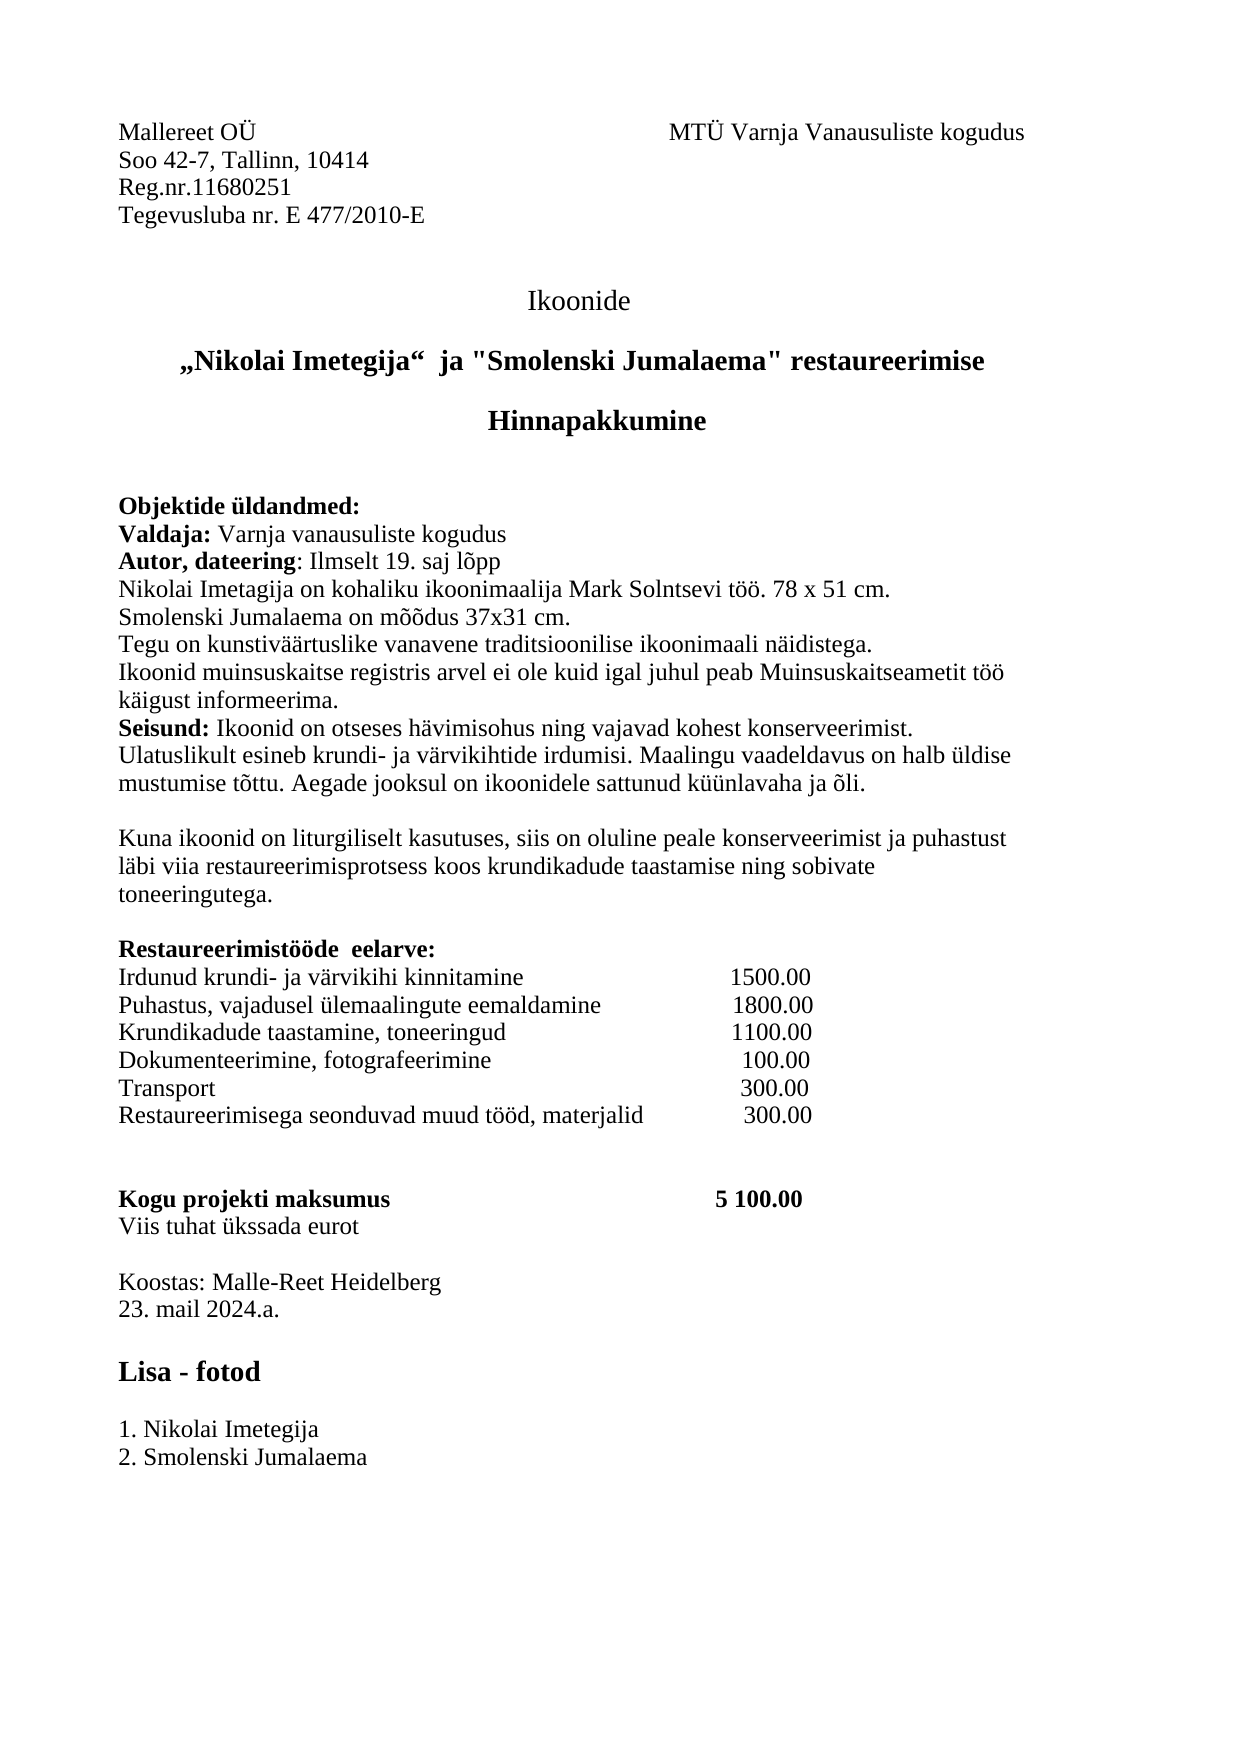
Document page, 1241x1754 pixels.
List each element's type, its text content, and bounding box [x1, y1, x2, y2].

subtitle Hinnapakkumine [118, 404, 1032, 437]
text Restaureerimisega seonduvad muud tööd, materjalid 300.00 [118, 1102, 1032, 1129]
text Objektide üldandmed: [118, 492, 1032, 520]
text Krundikadude taastamine, toneeringud 1100.00 [118, 1018, 1032, 1046]
text Transport 300.00 [118, 1074, 1032, 1102]
text Valdaja: Varnja vanausuliste kogudus [118, 520, 1032, 547]
text 1. Nikolai Imetegija [118, 1416, 1032, 1443]
text Viis tuhat ükssada eurot [118, 1212, 1032, 1240]
text Kuna ikoonid on liturgiliselt kasutuses, siis on oluline peale konserveerimist ja puhastust läbi viia restaureerimisprotsess koos krundikadude taastamise ning sobivate toneeringutega. [118, 824, 1032, 908]
text Soo 42-7, Tallinn, 10414 [118, 146, 1032, 173]
subtitle Mallereet OÜ MTÜ Varnja Vanausuliste kogudus [118, 118, 1032, 146]
subtitle Lisa - fotod [118, 1356, 1032, 1388]
text Tegu on kunstiväärtuslike vanavene traditsioonilise ikoonimaali näidistega. [118, 631, 1032, 658]
text Seisund: Ikoonid on otseses hävimisohus ning vajavad kohest konserveerimist. Ulatuslikult esineb krundi- ja värvikihtide irdumisi. Maalingu vaadeldavus on halb üldise mustumise tõttu. Aegade jooksul on ikoonidele sattunud küünlavaha ja õli. [118, 714, 1032, 797]
subtitle Tegevusluba nr. E 477/2010-E [118, 201, 1032, 229]
text Kogu projekti maksumus 5 100.00 [118, 1185, 1032, 1212]
subtitle „Nikolai Imetegija“ ja "Smolenski Jumalaema" restaureerimise [118, 344, 1032, 377]
text Ikoonid muinsuskaitse registris arvel ei ole kuid igal juhul peab Muinsuskaitseametit töö käigust informeerima. [118, 658, 1032, 714]
text 2. Smolenski Jumalaema [118, 1443, 1032, 1471]
text Irdunud krundi- ja värvikihi kinnitamine 1500.00 [118, 963, 1032, 991]
text Dokumenteerimine, fotografeerimine 100.00 [118, 1046, 1032, 1074]
subtitle Restaureerimistööde eelarve: [118, 935, 1032, 963]
subtitle Reg.nr.11680251 [118, 173, 1032, 201]
text Koostas: Malle-Reet Heidelberg [118, 1268, 1032, 1296]
text 23. mail 2024.a. [118, 1296, 1032, 1323]
text Autor, dateering: Ilmselt 19. saj lõpp [118, 547, 1032, 575]
subtitle Ikoonide [118, 284, 1032, 317]
text Nikolai Imetagija on kohaliku ikoonimaalija Mark Solntsevi töö. 78 x 51 cm. [118, 575, 1032, 603]
text Puhastus, vajadusel ülemaalingute eemaldamine 1800.00 [118, 991, 1032, 1018]
text Smolenski Jumalaema on mõõdus 37x31 cm. [118, 603, 1032, 631]
